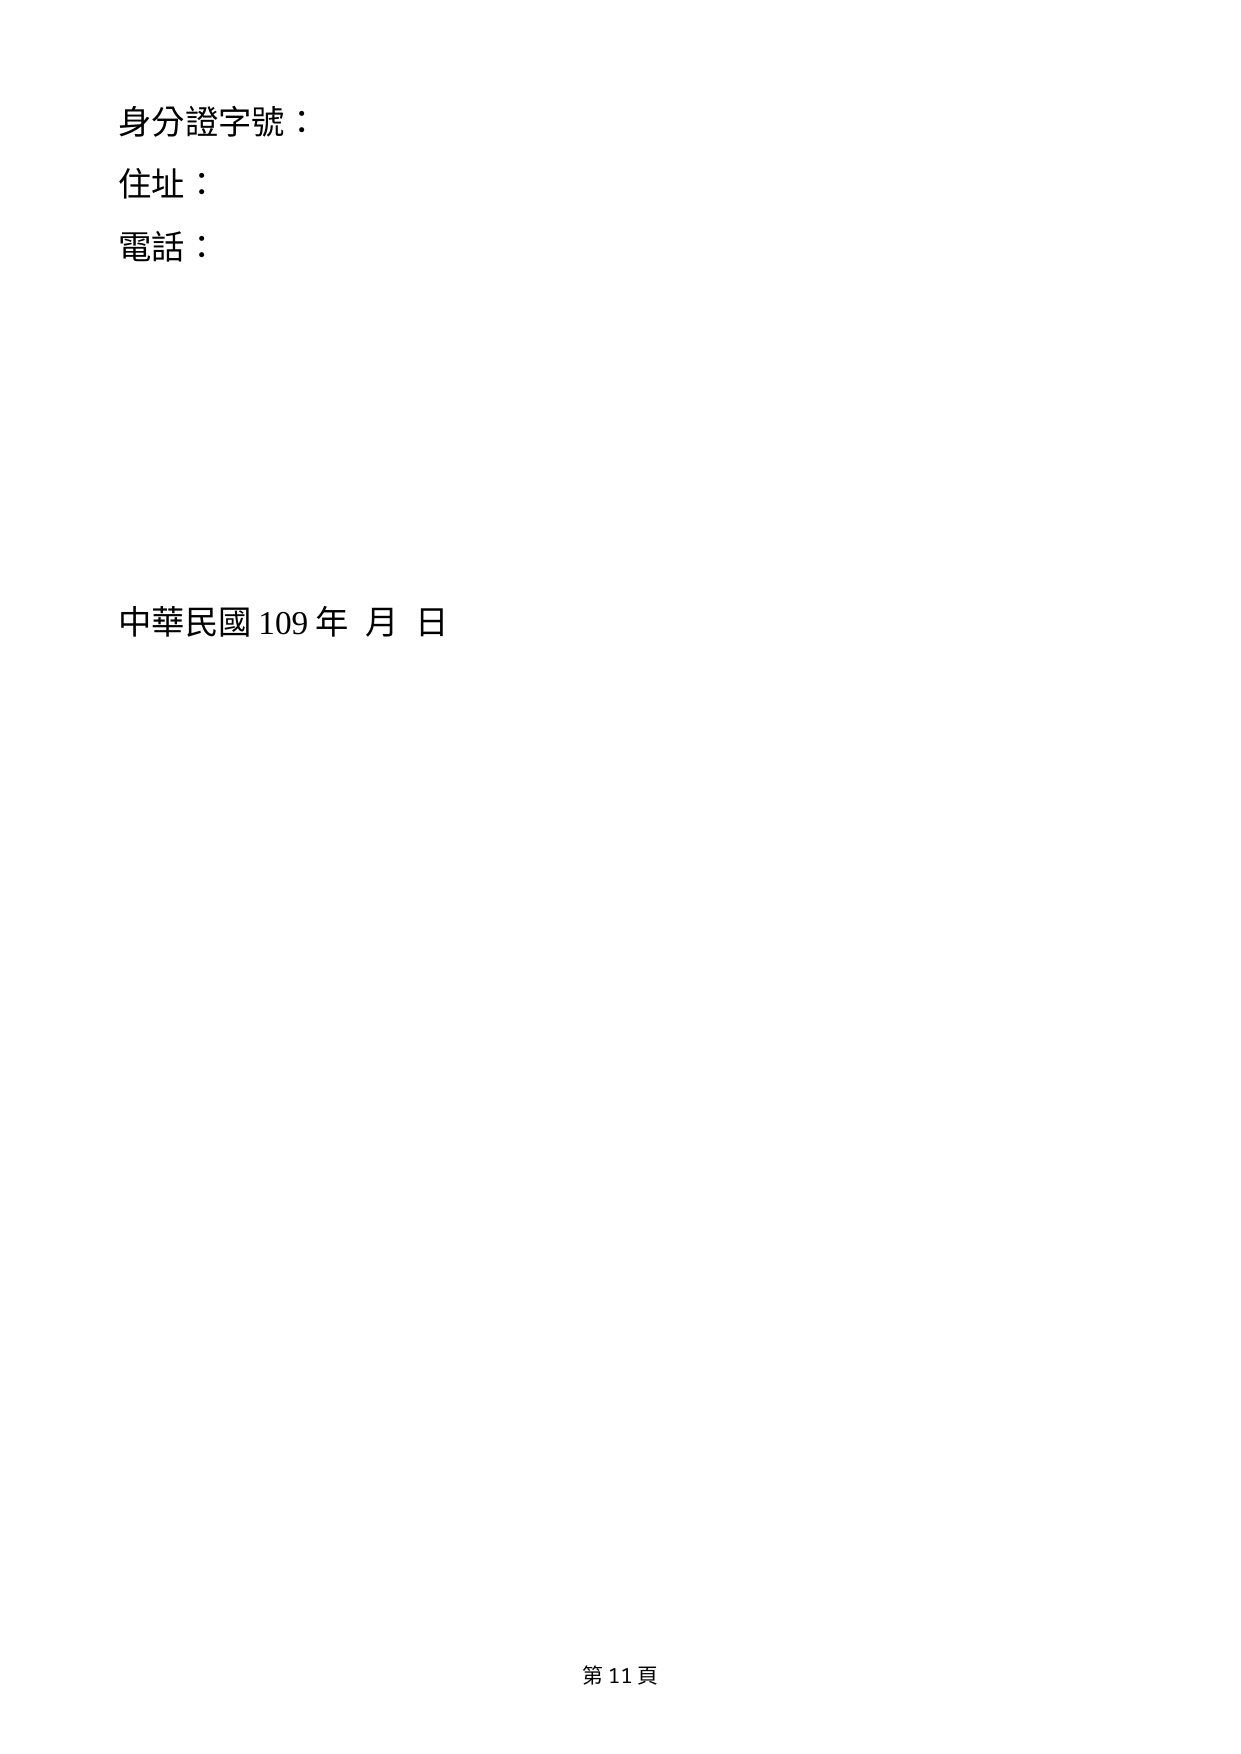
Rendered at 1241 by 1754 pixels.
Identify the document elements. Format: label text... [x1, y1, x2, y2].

text 中華民國109年 月 日 [118, 578, 1122, 641]
text 住址： [118, 141, 1122, 203]
text 電話： [118, 203, 1122, 266]
text 身分證字號： [118, 78, 1122, 141]
